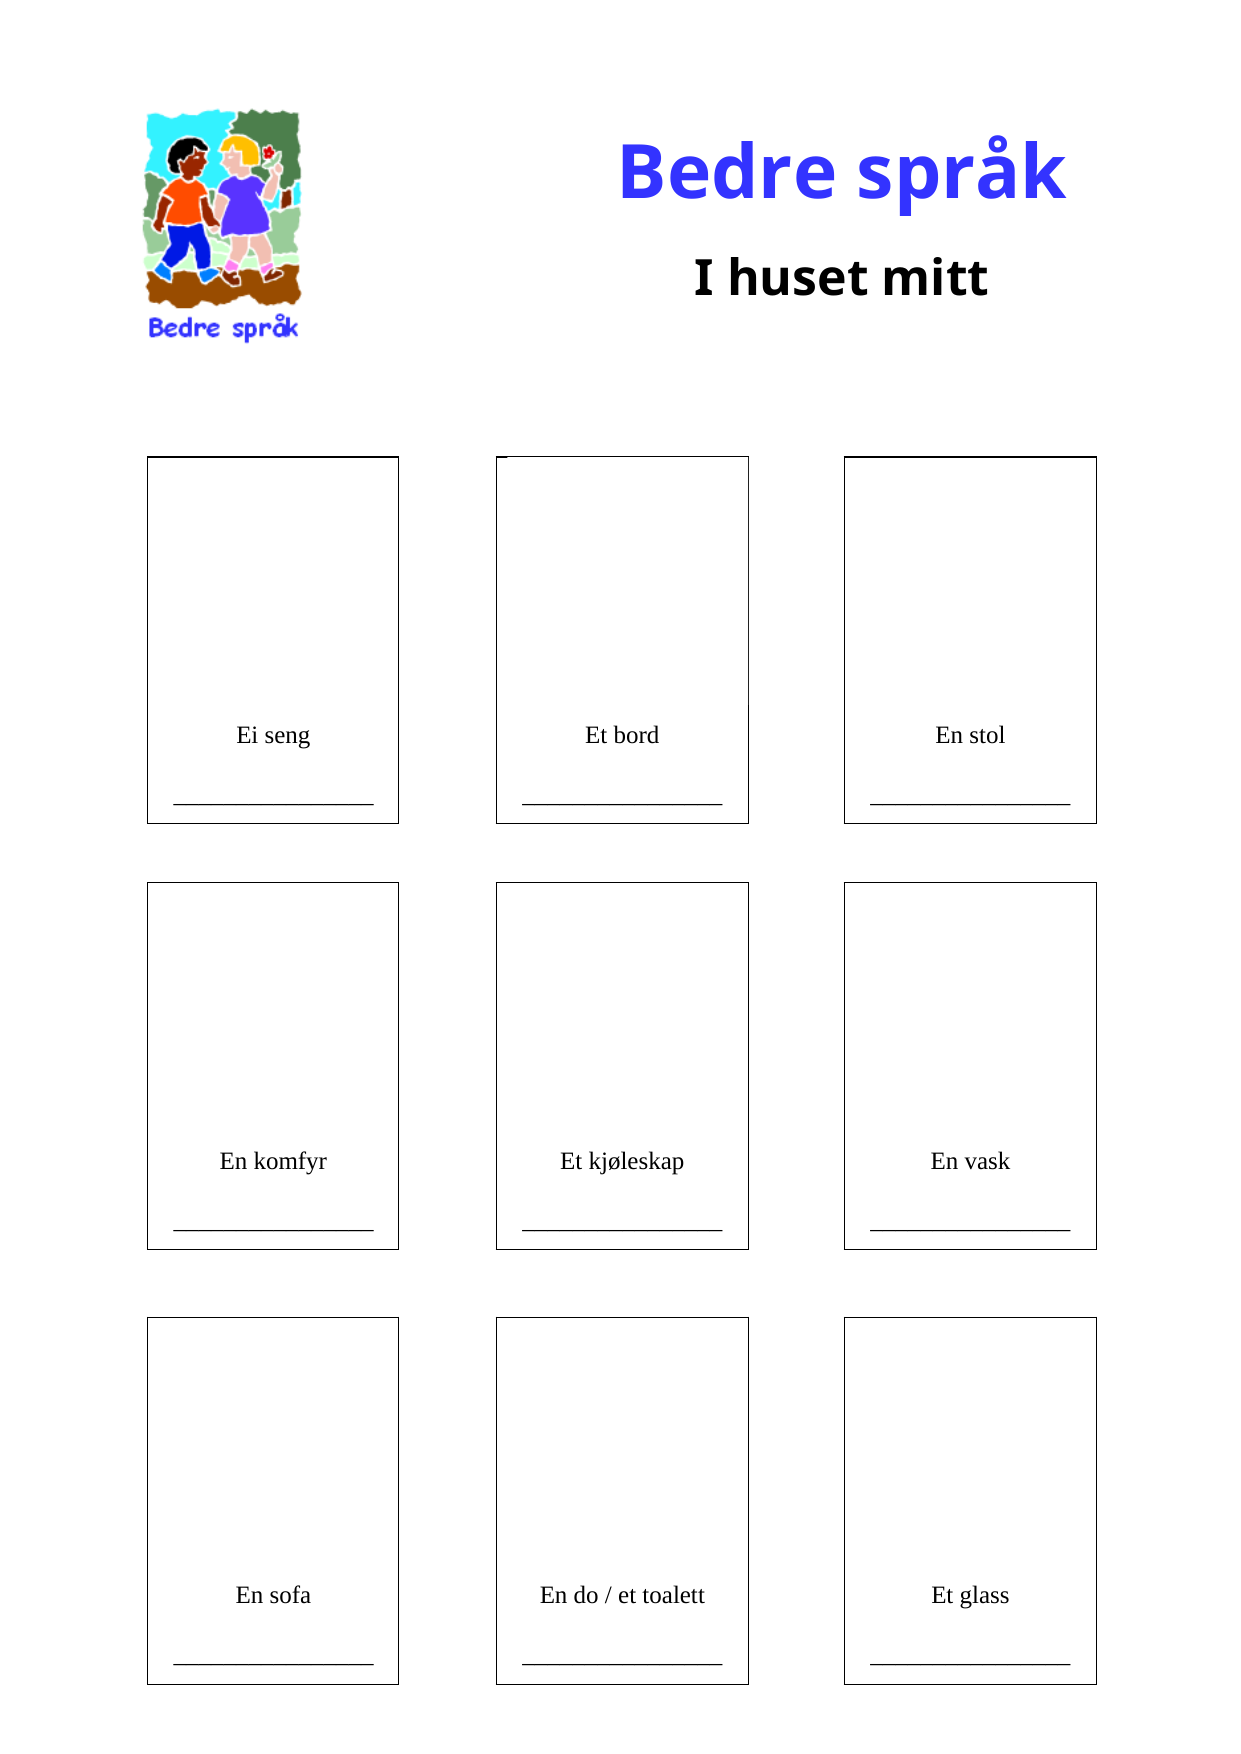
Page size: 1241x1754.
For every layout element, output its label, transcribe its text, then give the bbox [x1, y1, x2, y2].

table_cell Et kjøleskap [497, 1131, 748, 1190]
table_cell [749, 764, 844, 823]
table_header [845, 458, 1096, 705]
table_cell [399, 1317, 496, 1565]
table_cell [148, 883, 398, 1131]
table_cell ________________ [497, 764, 748, 823]
table_cell [399, 764, 496, 823]
table_cell ________________ [148, 1190, 398, 1249]
table_cell ________________ [148, 1624, 398, 1683]
table_cell [497, 1318, 748, 1565]
table_cell [844, 824, 1096, 882]
table_cell [399, 1131, 496, 1190]
table_header [148, 458, 398, 705]
table_cell [844, 1250, 1096, 1317]
table_cell ________________ [497, 1624, 748, 1683]
table_cell [749, 705, 844, 764]
table_cell [496, 1250, 748, 1317]
table_cell ________________ [497, 1190, 748, 1249]
table_cell [496, 824, 748, 882]
table_cell Ei seng [148, 705, 398, 764]
table_cell [148, 824, 399, 882]
table_cell [148, 1250, 399, 1317]
table_cell En vask [845, 1131, 1096, 1190]
table_cell [399, 882, 496, 1131]
table_header [497, 458, 507, 705]
table_cell En stol [845, 705, 1096, 764]
table_cell [749, 1624, 844, 1683]
table_header [399, 456, 496, 705]
table_cell [399, 1190, 496, 1249]
table_cell Et glass [845, 1565, 1096, 1624]
table_cell En komfyr [148, 1131, 398, 1190]
table_cell En do / et toalett [497, 1565, 748, 1624]
table_cell I huset mitt [547, 242, 1137, 310]
table_cell ________________ [845, 1190, 1096, 1249]
table_header [749, 456, 844, 705]
table_cell [399, 1565, 496, 1624]
table_cell ________________ [845, 1624, 1096, 1683]
table_cell [399, 705, 496, 764]
table_cell [399, 1249, 496, 1317]
table_cell [749, 1131, 844, 1190]
table_cell [749, 882, 844, 1131]
table_cell ________________ [845, 764, 1096, 823]
table_cell [399, 1624, 496, 1683]
table_cell [749, 1317, 844, 1565]
table_cell [845, 883, 1096, 1131]
table_cell ________________ [148, 764, 398, 823]
table_cell [399, 823, 496, 882]
table_cell [845, 1318, 1096, 1565]
table_cell [749, 1565, 844, 1624]
table_cell [748, 1249, 844, 1317]
table_cell [749, 1190, 844, 1249]
table_header Bedre språk [547, 118, 1137, 242]
table_cell [748, 823, 844, 882]
table_cell Et bord [497, 705, 748, 764]
table_cell En sofa [148, 1565, 398, 1624]
table_cell [148, 1318, 398, 1565]
table_cell [497, 883, 748, 1131]
